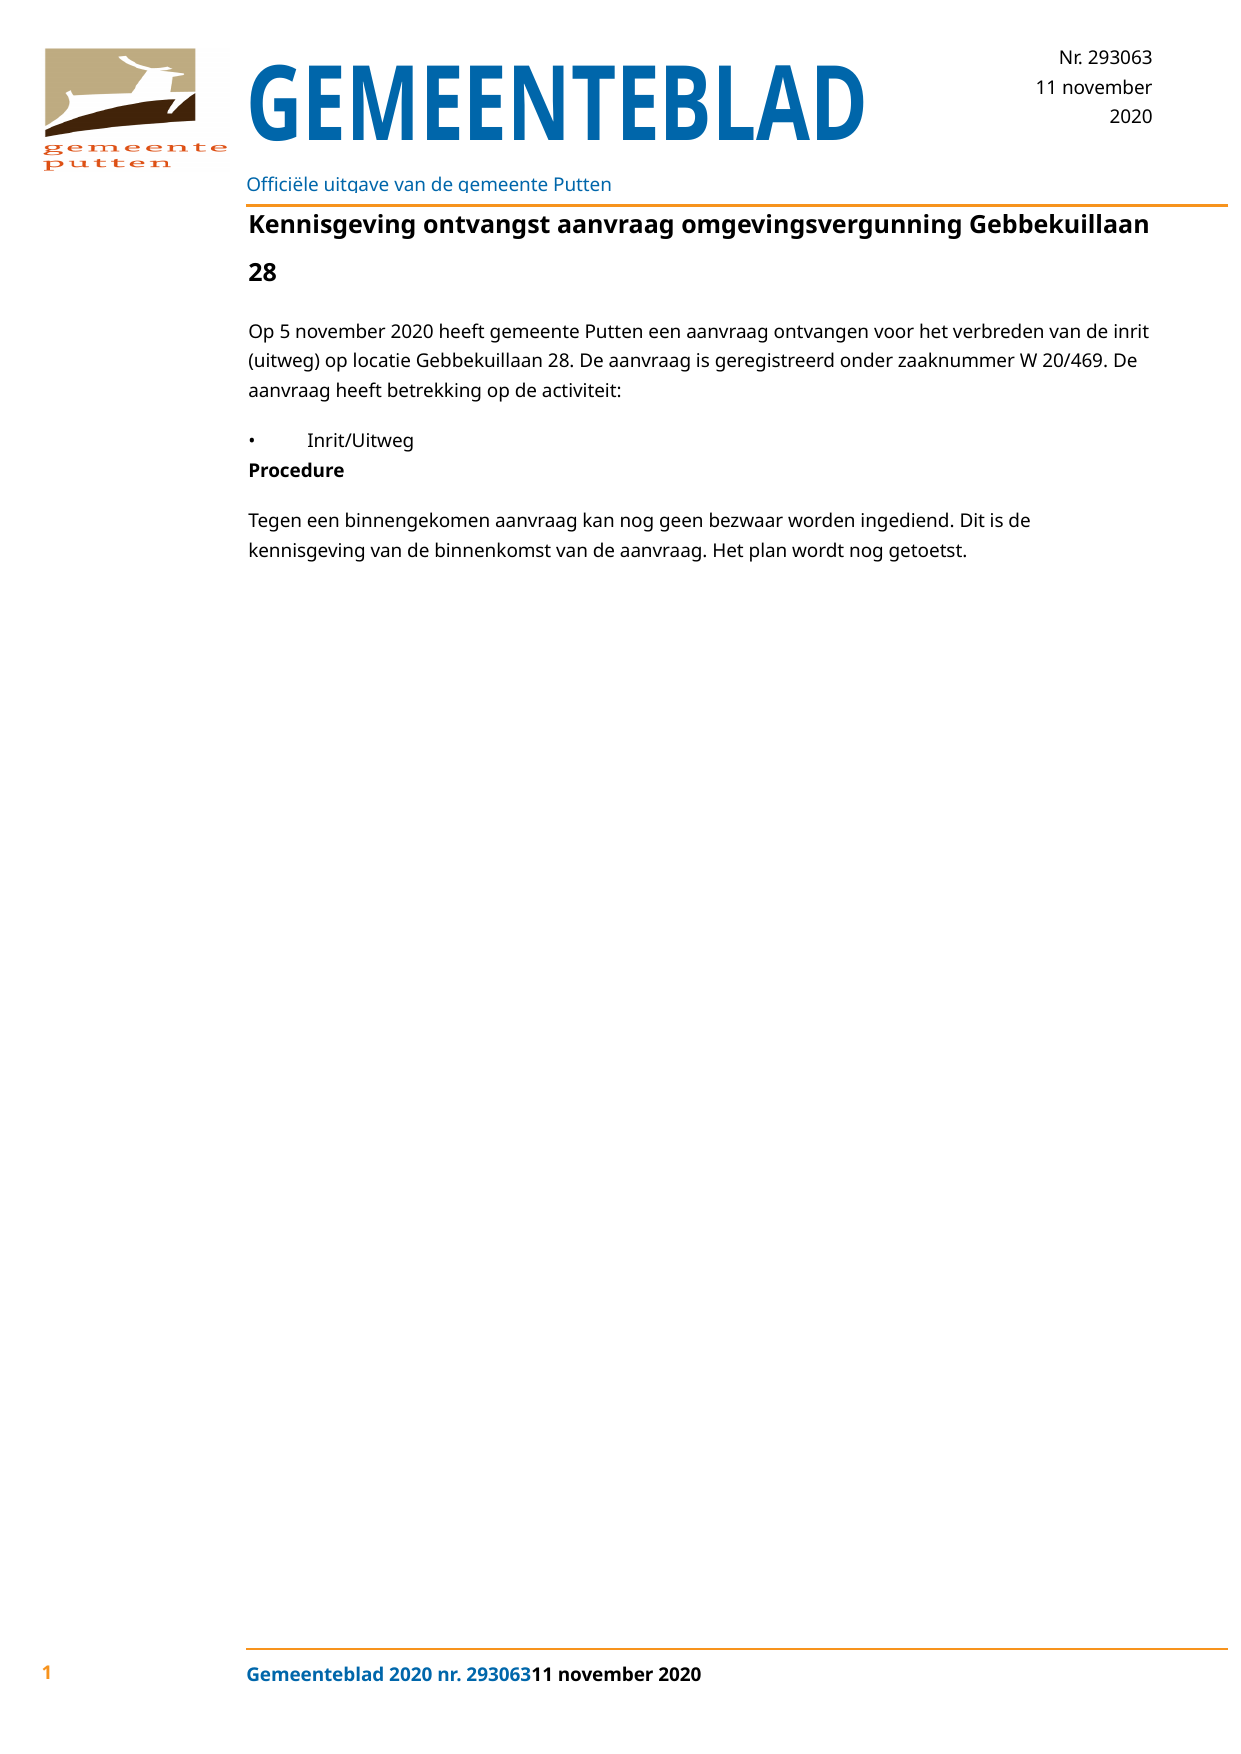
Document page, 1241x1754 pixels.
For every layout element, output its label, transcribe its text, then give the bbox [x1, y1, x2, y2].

text Kennisgeving ontvangst aanvraag omgevingsvergunning Gebbekuillaan 28 [248, 207, 1152, 288]
text Tegen een binnengekomen aanvraag kan nog geen bezwaar worden ingediend. Dit is de kennisgeving van de binnenkomst van de aanvraag. Het plan wordt nog getoetst. [248, 507, 1152, 563]
text Procedure [248, 457, 1152, 483]
text Op 5 november 2020 heeft gemeente Putten een aanvraag ontvangen voor het verbreden van de inrit (uitweg) op locatie Gebbekuillaan 28. De aanvraag is geregistreerd onder zaaknummer W 20/469. De aanvraag heeft betrekking op de activiteit: [248, 318, 1152, 403]
picture [41, 47, 231, 172]
list Inrit/Uitweg [248, 427, 1152, 453]
